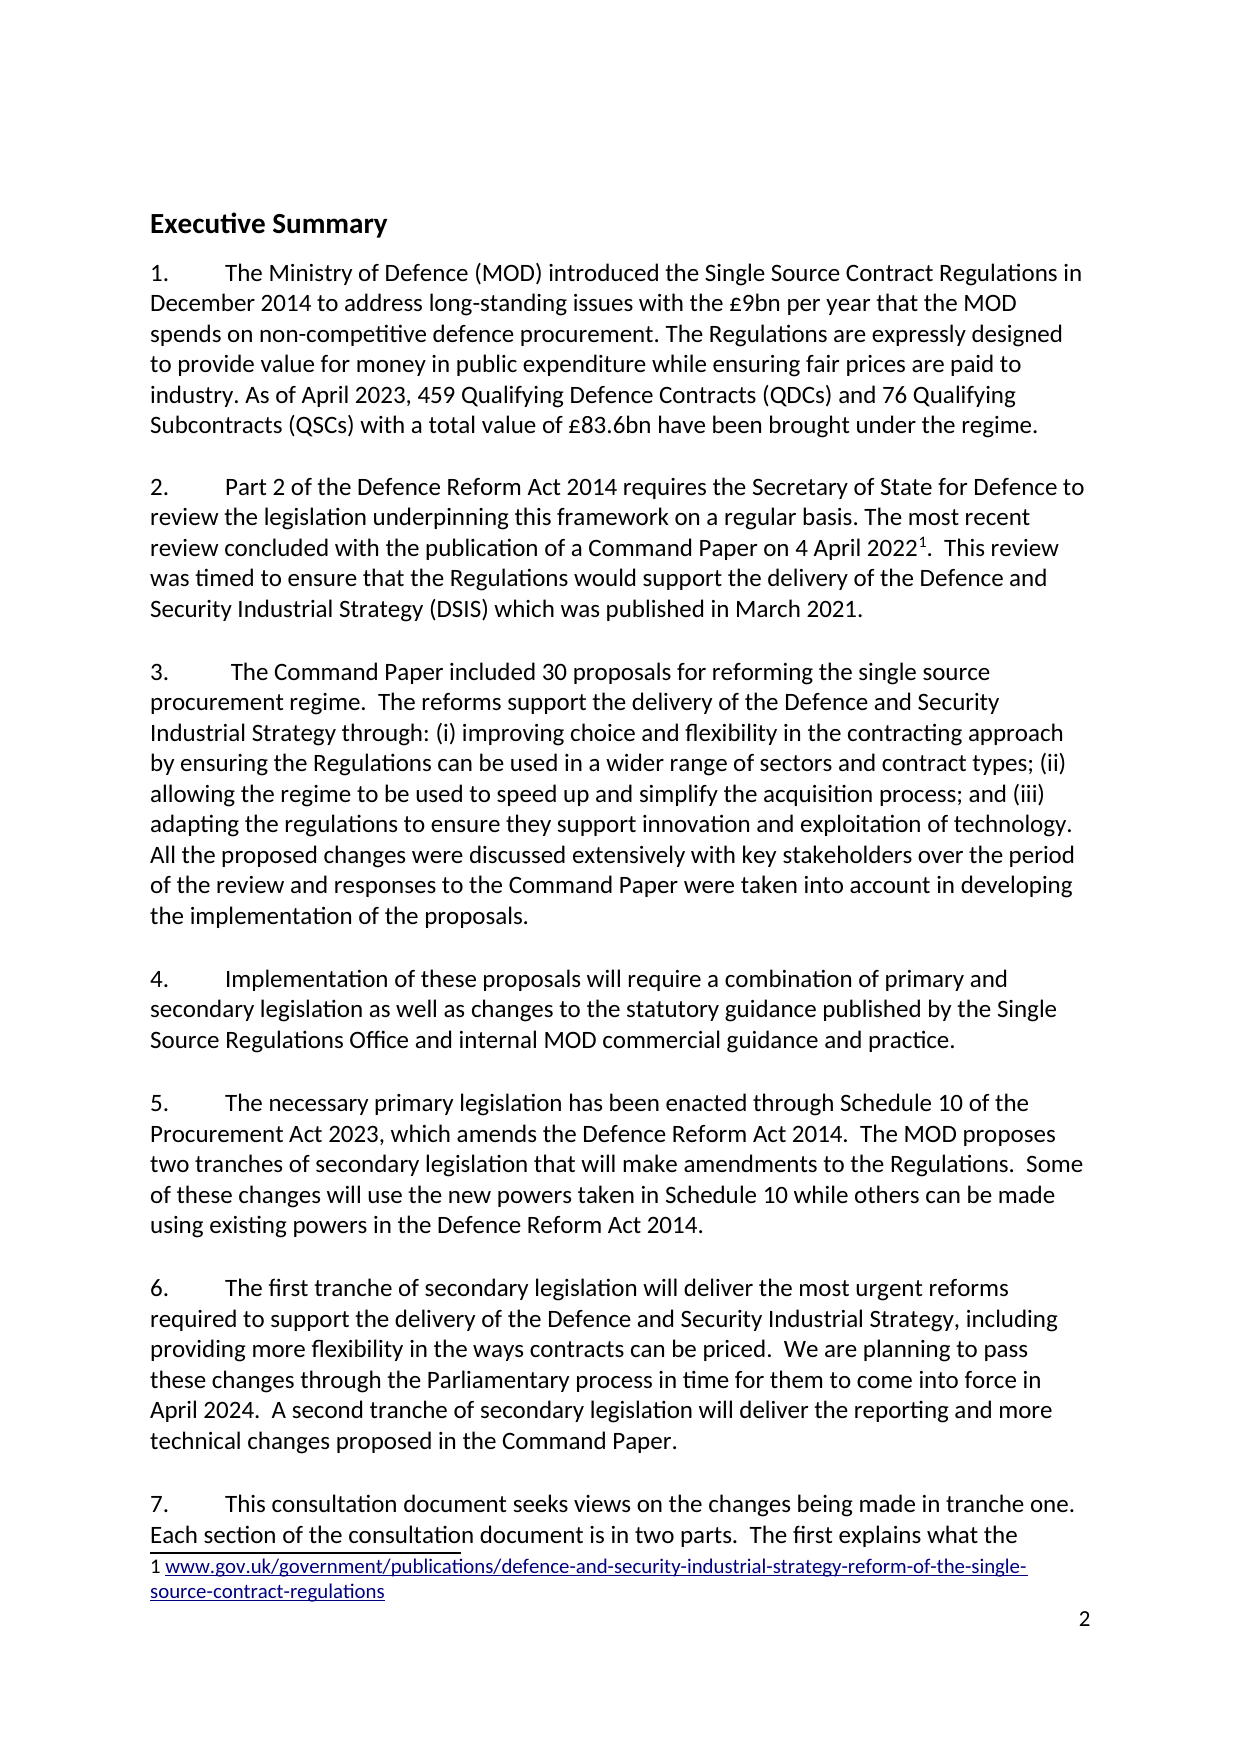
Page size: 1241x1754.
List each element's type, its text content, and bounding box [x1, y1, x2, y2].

list This consultation document seeks views on the changes being made in tranche one. Each section of the consultation document is in two parts. The first explains what the [150, 1488, 1090, 1549]
list Implementation of these proposals will require a combination of primary and secondary legislation as well as changes to the statutory guidance published by the Single Source Regulations Office and internal MOD commercial guidance and practice. [150, 963, 1090, 1055]
list www.gov.uk/government/publications/defence-and-security-industrial-strategy-reform-of-the-single-source-contract-regulations [150, 1553, 1090, 1604]
text Executive Summary [150, 205, 1090, 240]
list Part 2 of the Defence Reform Act 2014 requires the Secretary of State for Defence to review the legislation underpinning this framework on a regular basis. The most recent review concluded with the publication of a Command Paper on 4 April 2022. This review was timed to ensure that the Regulations would support the delivery of the Defence and Security Industrial Strategy (DSIS) which was published in March 2021. [150, 471, 1090, 623]
list The Command Paper included 30 proposals for reforming the single source procurement regime. The reforms support the delivery of the Defence and Security Industrial Strategy through: (i) improving choice and flexibility in the contracting approach by ensuring the Regulations can be used in a wider range of sectors and contract types; (ii) allowing the regime to be used to speed up and simplify the acquisition process; and (iii) adapting the regulations to ensure they support innovation and exploitation of technology. All the proposed changes were discussed extensively with key stakeholders over the period of the review and responses to the Command Paper were taken into account in developing the implementation of the proposals. [150, 656, 1090, 931]
list The first tranche of secondary legislation will deliver the most urgent reforms required to support the delivery of the Defence and Security Industrial Strategy, including providing more flexibility in the ways contracts can be priced. We are planning to pass these changes through the Parliamentary process in time for them to come into force in April 2024. A second tranche of secondary legislation will deliver the reporting and more technical changes proposed in the Command Paper. [150, 1272, 1090, 1456]
list The necessary primary legislation has been enacted through Schedule 10 of the Procurement Act 2023, which amends the Defence Reform Act 2014. The MOD proposes two tranches of secondary legislation that will make amendments to the Regulations. Some of these changes will use the new powers taken in Schedule 10 while others can be made using existing powers in the Defence Reform Act 2014. [150, 1087, 1090, 1240]
list The Ministry of Defence (MOD) introduced the Single Source Contract Regulations in December 2014 to address long-standing issues with the £9bn per year that the MOD spends on non-competitive defence procurement. The Regulations are expressly designed to provide value for money in public expenditure while ensuring fair prices are paid to industry. As of April 2023, 459 Qualifying Defence Contracts (QDCs) and 76 Qualifying Subcontracts (QSCs) with a total value of £83.6bn have been brought under the regime. [150, 257, 1090, 440]
